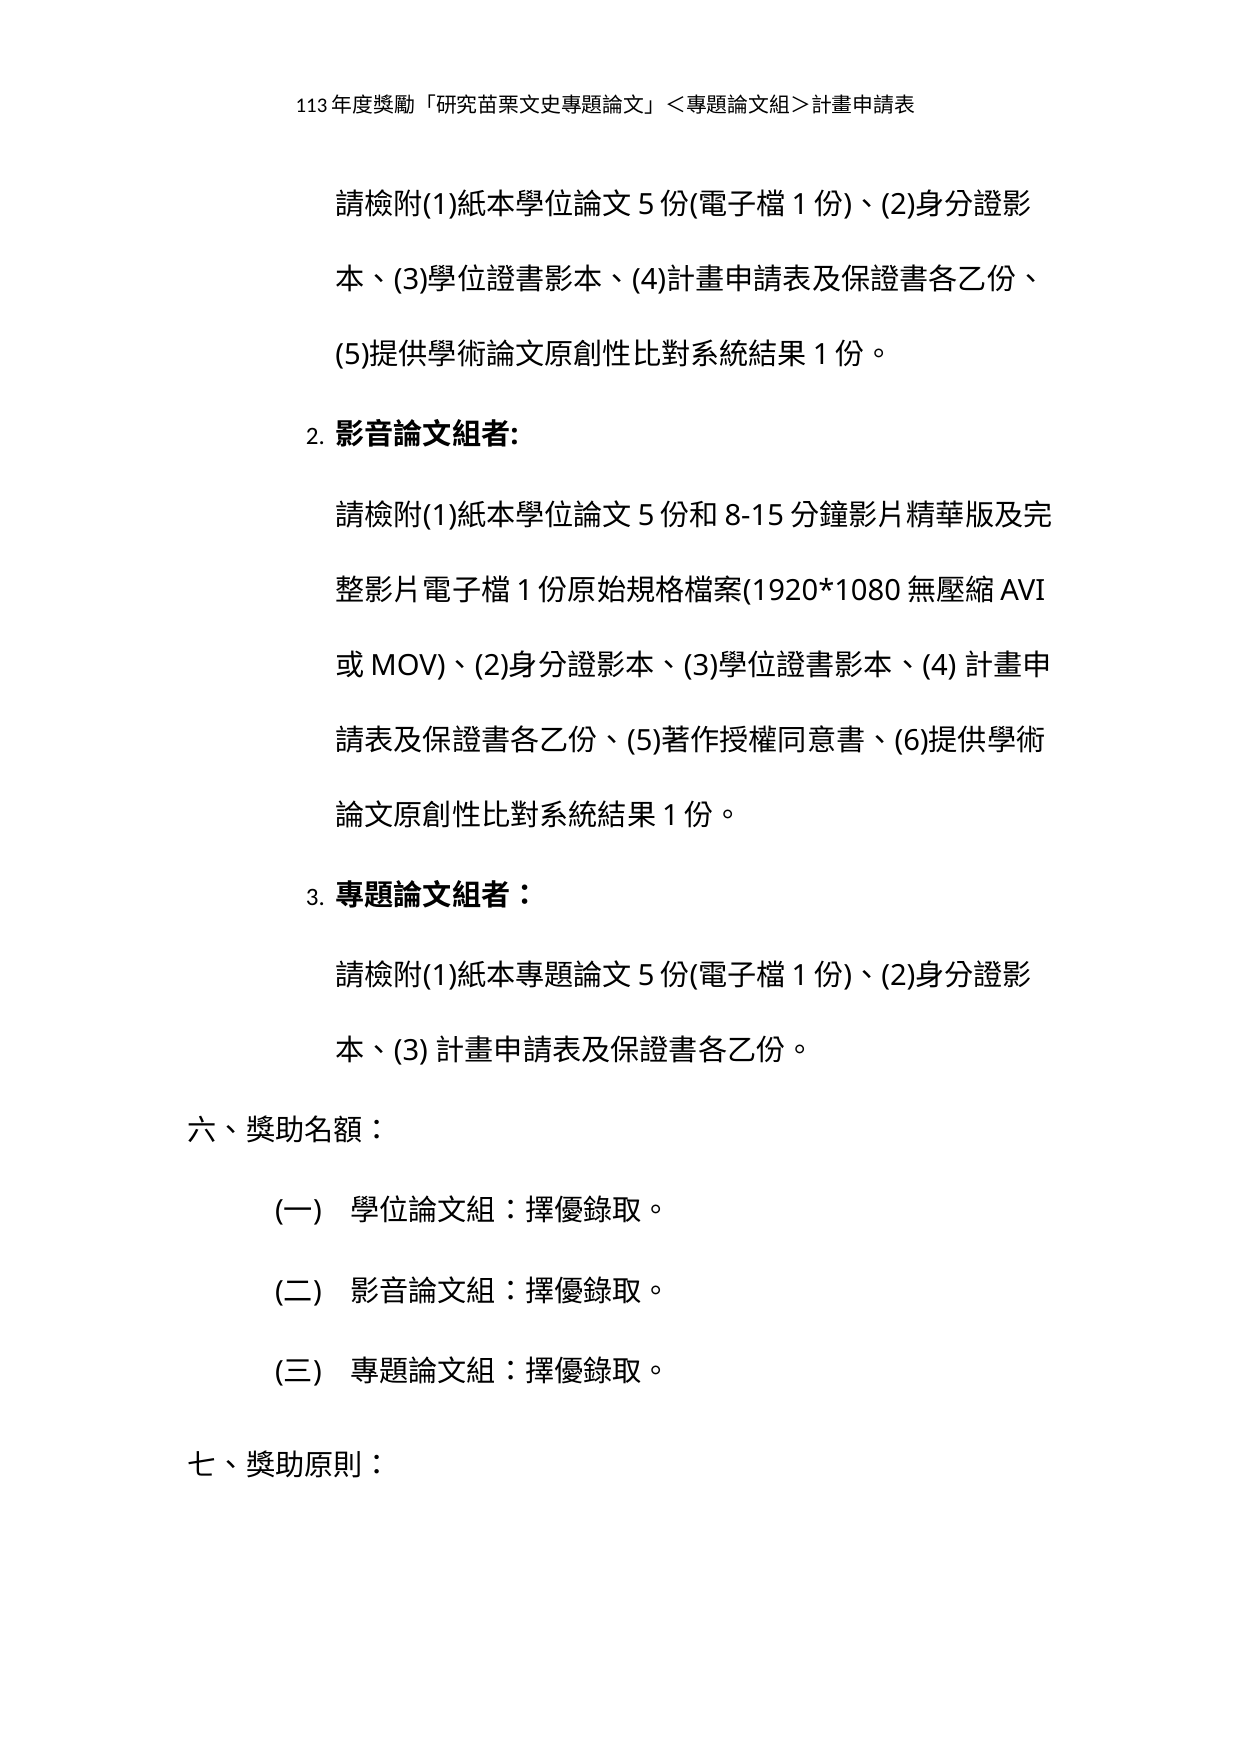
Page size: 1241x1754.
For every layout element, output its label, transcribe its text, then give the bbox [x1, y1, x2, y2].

list 專題論文組者： [306, 855, 1053, 930]
text 請檢附(1)紙本學位論文5份和8-15分鐘影片精華版及完整影片電子檔1份原始規格檔案(1920*1080無壓縮AVI或MOV)、(2)身分證影本、(3)學位證書影本、(4) 計畫申請表及保證書各乙份、(5)著作授權同意書、(6)提供學術論文原創性比對系統結果1份。 [335, 475, 1053, 850]
list 專題論文組：擇優錄取。 [275, 1331, 1053, 1406]
list 獎助名額： [187, 1091, 1053, 1166]
text 請檢附(1)紙本學位論文5份(電子檔1份)、(2)身分證影本、(3)學位證書影本、(4)計畫申請表及保證書各乙份、(5)提供學術論文原創性比對系統結果1份。 [335, 164, 1053, 389]
list 影音論文組者: [306, 395, 1053, 470]
text 請檢附(1)紙本專題論文5份(電子檔1份)、(2)身分證影本、(3) 計畫申請表及保證書各乙份。 [335, 935, 1053, 1085]
list 學位論文組：擇優錄取。 [275, 1171, 1053, 1246]
list 影音論文組：擇優錄取。 [275, 1251, 1053, 1326]
list 獎助原則： [187, 1425, 1053, 1500]
